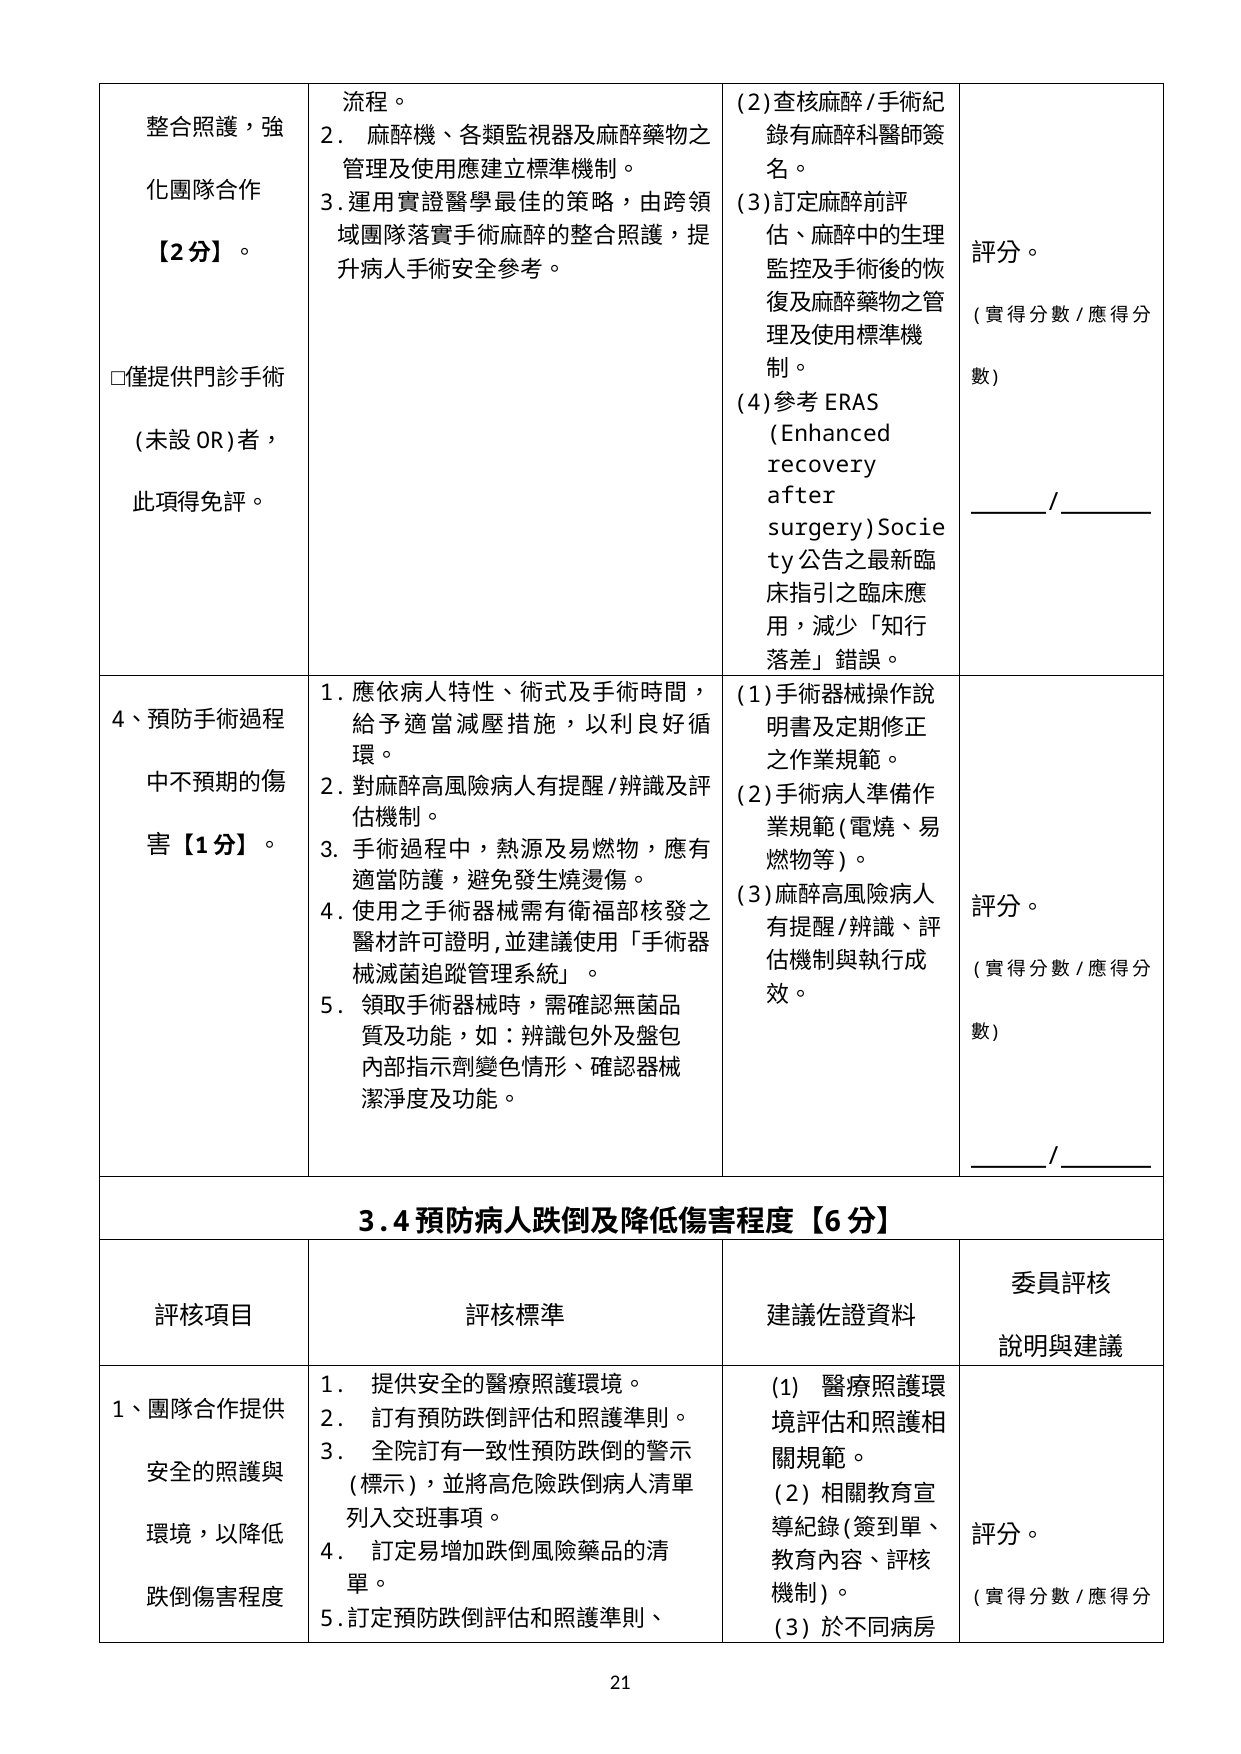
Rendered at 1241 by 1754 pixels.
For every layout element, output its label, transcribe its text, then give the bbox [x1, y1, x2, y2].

table_cell 委員評核 說明與建議 [960, 1240, 1163, 1365]
table_cell 1、團隊合作提供安全的照護與環境，以降低跌倒傷害程度 [100, 1366, 308, 1642]
table_cell 應依病人特性、術式及手術時間，給予適當減壓措施，以利良好循環。 對麻醉高風險病人有提醒/辨識及評估機制。 手術過程中，熱源及易燃物，應有適當防護，避免發生燒燙傷。 使用之手術器械需有衛福部核發之醫材許可證明,並建議使用「手術器械滅菌追蹤管理系統」。 5. 領取手術器械時，需確認無菌品 質及功能，如：辨識包外及盤包 內部指示劑變色情形、確認器械 潔淨度及功能。 [309, 676, 722, 1176]
table_cell 評核標準 [309, 1240, 722, 1365]
table_cell 4、預防手術過程中不預期的傷害【1分】。 [100, 676, 308, 1176]
table_cell 評分。 (實得分數/應得分 [960, 1366, 1163, 1642]
table_cell (1)手術器械操作說明書及定期修正之作業規範。 (2)手術病人準備作業規範(電燒、易燃物等)。 (3)麻醉高風險病人有提醒/辨識、評估機制與執行成效。 [723, 676, 959, 1176]
table_cell 評分。 (實得分數/應得分數) _____/______ [960, 676, 1163, 1176]
table_cell 麻醉專科醫師負責或在其全程指導下完成麻醉前評估、麻醉中的生理監控及手術後的恢復，並訂有標準作業流程。 麻醉機、各類監視器及麻醉藥物之管理及使用應建立標準機制。 3.運用實證醫學最佳的策略，由跨領域團隊落實手術麻醉的整合照護，提升病人手術安全參考。 [309, 84, 722, 675]
table_cell (2)查核麻醉/手術紀錄有麻醉科醫師簽名。 (3)訂定麻醉前評估、麻醉中的生理監控及手術後的恢復及麻醉藥物之管理及使用標準機制。 (4)參考ERAS (Enhanced recovery after surgery)Society公告之最新臨床指引之臨床應用，減少「知行落差」錯誤。 [723, 84, 959, 675]
table_cell 提供安全的醫療照護環境。 訂有預防跌倒評估和照護準則。 全院訂有一致性預防跌倒的警示(標示)，並將高危險跌倒病人清單列入交班事項。 訂定易增加跌倒風險藥品的清單。 5.訂定預防跌倒評估和照護準則、 [309, 1366, 722, 1642]
table_cell 建議佐證資料 [723, 1240, 959, 1365]
table_cell 醫療照護環境評估和照護相關規範。 相關教育宣導紀錄(簽到單、教育內容、評核機制)。 於不同病房查看預防跌倒的警示(標示)並檢視該單位高危險跌倒病人清單。 高跌倒風險藥品標示、示警或清單。 [723, 1366, 959, 1642]
table_cell 評分。 (實得分數/應得分數) _____/______ [960, 84, 1163, 675]
table_cell 評核項目 [100, 1240, 308, 1365]
table_cell 3.4預防病人跌倒及降低傷害程度【6分】 [100, 1177, 1163, 1239]
table_cell 整合照護，強化團隊合作【2分】。 □僅提供門診手術(未設OR)者，此項得免評。 [100, 84, 308, 675]
